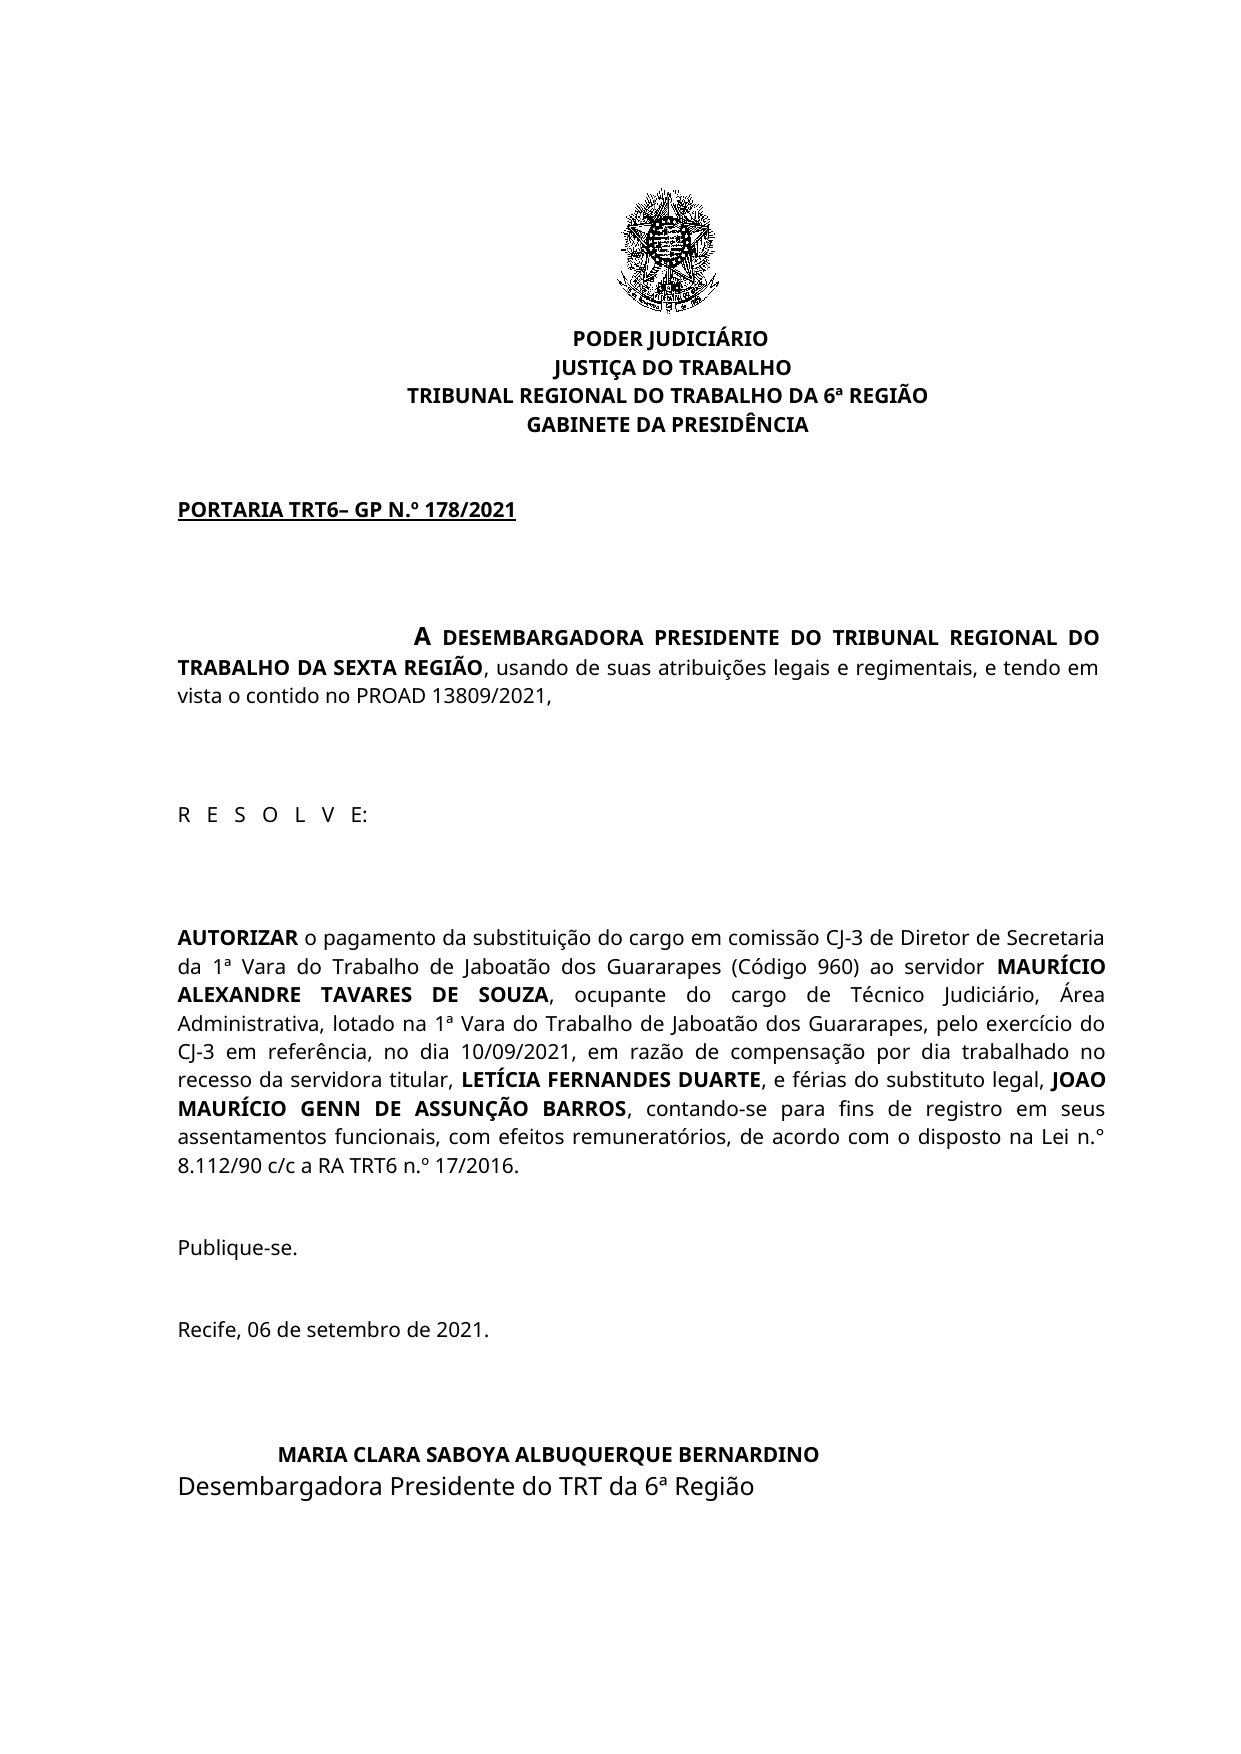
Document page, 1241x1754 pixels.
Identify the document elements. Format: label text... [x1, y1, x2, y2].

text Publique-se. [177, 1233, 1106, 1261]
text PODER JUDICIÁRIO [177, 324, 1158, 353]
text PORTARIA TRT6– GP N.º 178/2021 [177, 495, 1106, 524]
text JUSTIÇA DO TRABALHO [177, 353, 1158, 381]
text R E S O L V E: [177, 800, 1106, 828]
text TRIBUNAL REGIONAL DO TRABALHO DA 6ª REGIÃO [177, 381, 1158, 410]
text MARIA CLARA SABOYA ALBUQUERQUE BERNARDINO Desembargadora Presidente do TRT da 6ª Região [177, 1439, 1106, 1502]
text AUTORIZAR o pagamento da substituição do cargo em comissão CJ-3 de Diretor de Secretaria da 1ª Vara do Trabalho de Jaboatão dos Guararapes (Código 960) ao servidor MAURÍCIO ALEXANDRE TAVARES DE SOUZA, ocupante do cargo de Técnico Judiciário, Área Administrativa, lotado na 1ª Vara do Trabalho de Jaboatão dos Guararapes, pelo exercício do CJ-3 em referência, no dia 10/09/2021, em razão de compensação por dia trabalhado no recesso da servidora titular, LETÍCIA FERNANDES DUARTE, e férias do substituto legal, JOAO MAURÍCIO GENN DE ASSUNÇÃO BARROS, contando-se para fins de registro em seus assentamentos funcionais, com efeitos remuneratórios, de acordo com o disposto na Lei n.° 8.112/90 c/c a RA TRT6 n.º 17/2016. [177, 923, 1106, 1179]
text A DESEMBARGADORA PRESIDENTE DO TRIBUNAL REGIONAL DO TRABALHO DA SEXTA REGIÃO, usando de suas atribuições legais e regimentais, e tendo em vista o contido no PROAD 13809/2021, [177, 619, 1100, 709]
text GABINETE DA PRESIDÊNCIA [177, 410, 1158, 438]
text Recife, 06 de setembro de 2021. [177, 1315, 1106, 1344]
